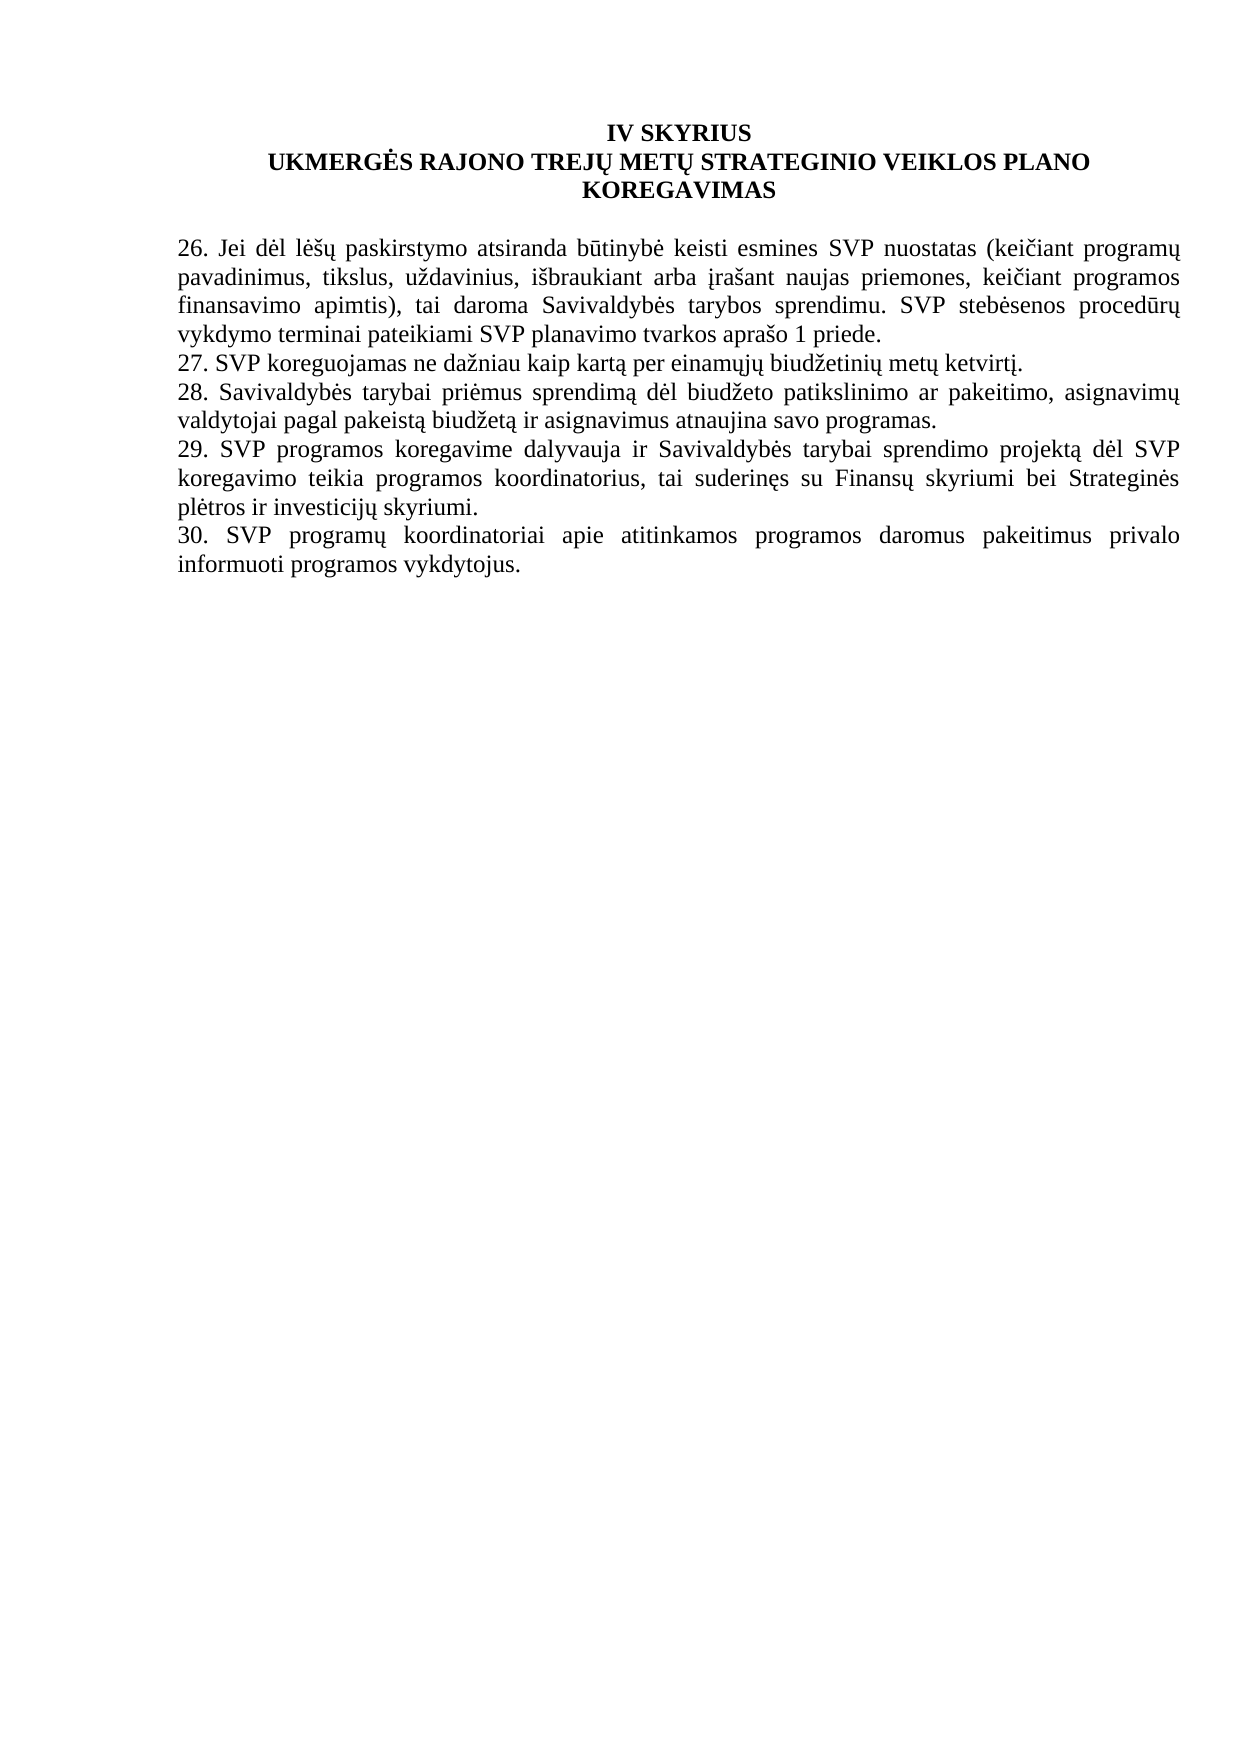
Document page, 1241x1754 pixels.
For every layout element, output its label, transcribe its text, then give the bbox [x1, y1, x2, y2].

text 29. SVP programos koregavime dalyvauja ir Savivaldybės tarybai sprendimo projektą dėl SVP koregavimo teikia programos koordinatorius, tai suderinęs su Finansų skyriumi bei Strateginės plėtros ir investicijų skyriumi. [177, 434, 1181, 521]
text 28. Savivaldybės tarybai priėmus sprendimą dėl biudžeto patikslinimo ar pakeitimo, asignavimų valdytojai pagal pakeistą biudžetą ir asignavimus atnaujina savo programas. [177, 377, 1181, 434]
text 26. Jei dėl lėšų paskirstymo atsiranda būtinybė keisti esmines SVP nuostatas (keičiant programų pavadinimus, tikslus, uždavinius, išbraukiant arba įrašant naujas priemones, keičiant programos finansavimo apimtis), tai daroma Savivaldybės tarybos sprendimu. SVP stebėsenos procedūrų vykdymo terminai pateikiami SVP planavimo tvarkos aprašo 1 priede. [177, 233, 1181, 348]
text IV SKYRIUS [177, 118, 1181, 147]
text 27. SVP koreguojamas ne dažniau kaip kartą per einamųjų biudžetinių metų ketvirtį. [177, 348, 1181, 377]
text UKMERGĖS RAJONO TREJŲ METŲ STRATEGINIO VEIKLOS PLANO koregavimas [177, 147, 1181, 204]
text 30. SVP programų koordinatoriai apie atitinkamos programos daromus pakeitimus privalo informuoti programos vykdytojus. [177, 521, 1181, 578]
